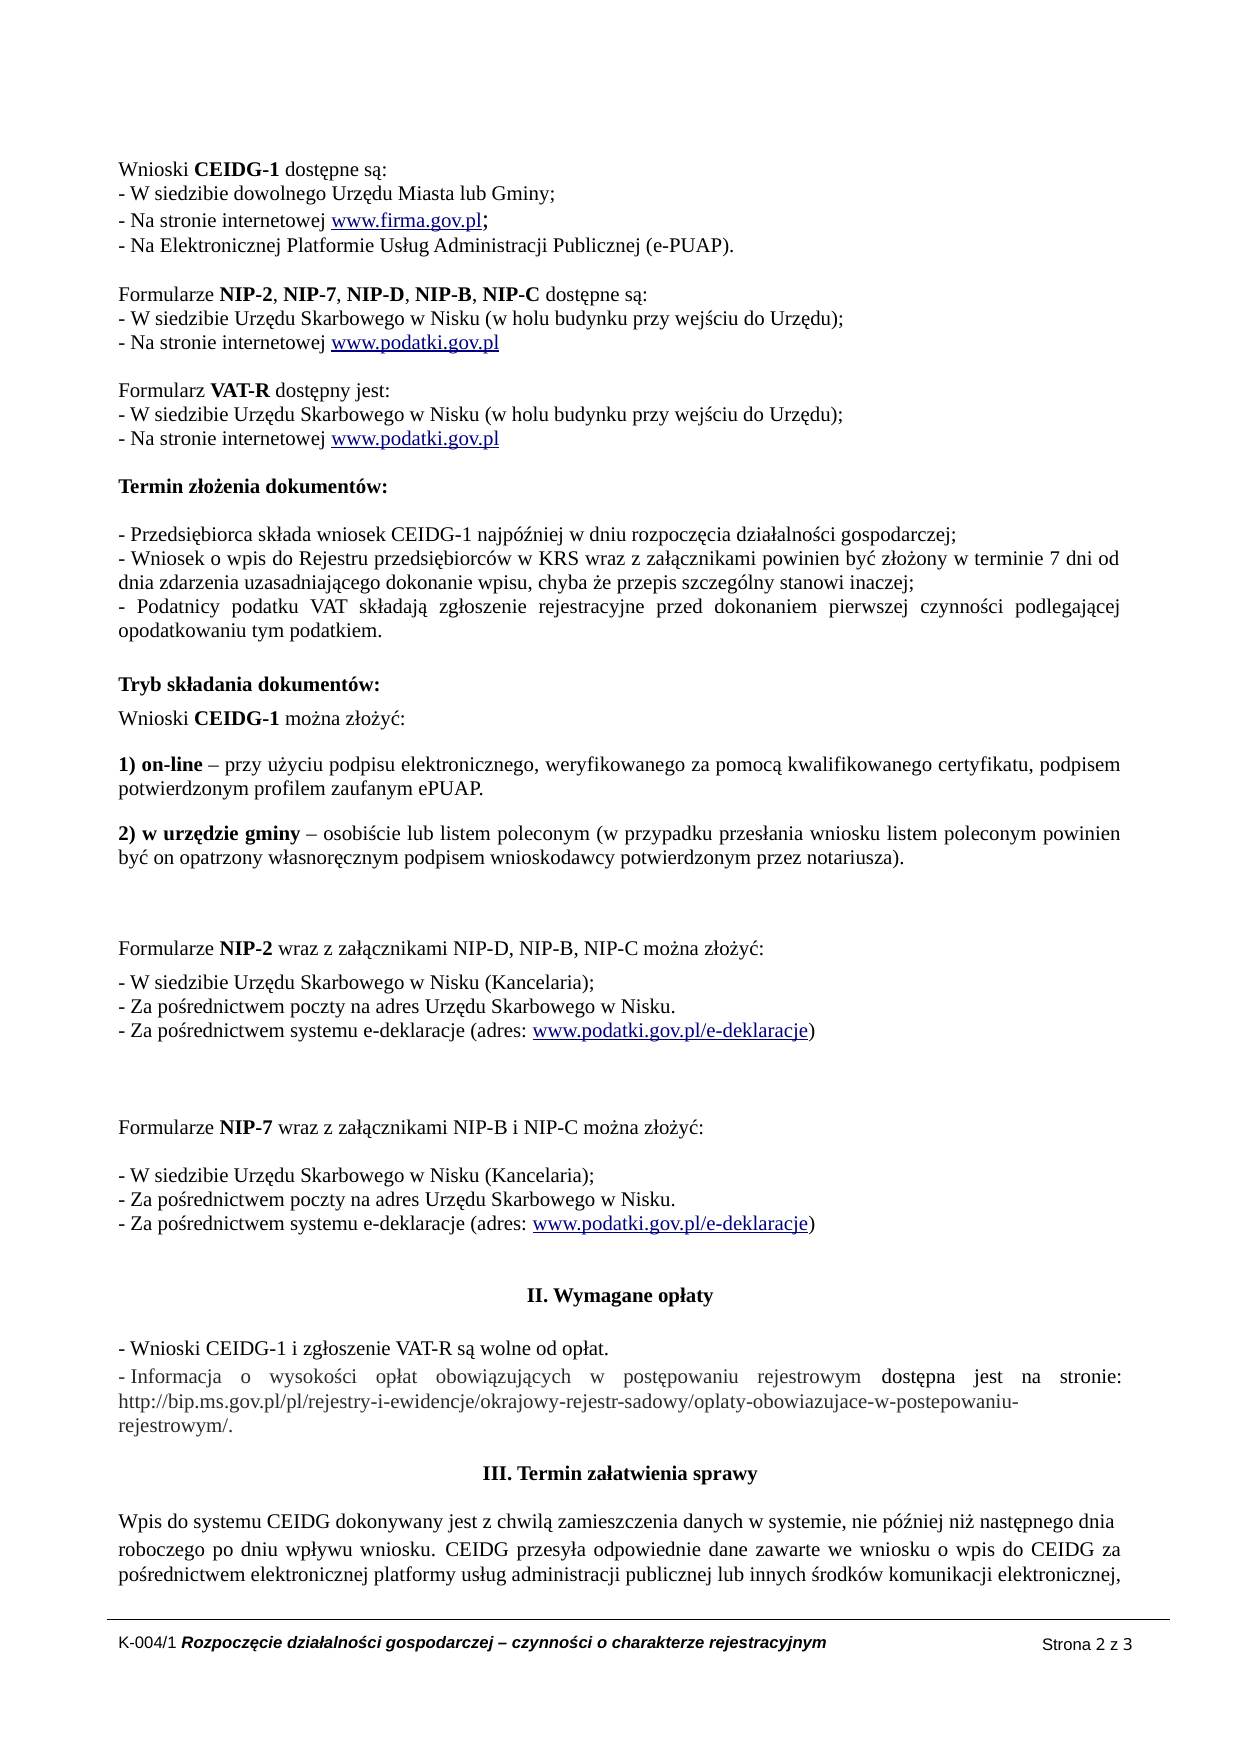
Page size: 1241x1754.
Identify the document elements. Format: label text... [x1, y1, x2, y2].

text - Przedsiębiorca składa wniosek CEIDG-1 najpóźniej w dniu rozpoczęcia działalności gospodarczej; [118, 522, 1122, 546]
text - Podatnicy podatku VAT składają zgłoszenie rejestracyjne przed dokonaniem pierwszej czynności podlegającej opodatkowaniu tym podatkiem. [118, 594, 1122, 642]
text Formularze NIP-7 wraz z załącznikami NIP-B i NIP-C można złożyć: [118, 1115, 1122, 1139]
text - Na Elektronicznej Platformie Usług Administracji Publicznej (e-PUAP). [118, 233, 1122, 257]
text Wpis do systemu CEIDG dokonywany jest z chwilą zamieszczenia danych w systemie, nie później niż następnego dnia [118, 1509, 1122, 1533]
text Formularz VAT-R dostępny jest: [118, 378, 1122, 402]
text - Na stronie internetowej www.podatki.gov.pl [118, 329, 1122, 354]
text - Wniosek o wpis do Rejestru przedsiębiorców w KRS wraz z załącznikami powinien być złożony w terminie 7 dni od dnia zdarzenia uzasadniającego dokonanie wpisu, chyba że przepis szczególny stanowi inaczej; [118, 546, 1122, 594]
text - W siedzibie dowolnego Urzędu Miasta lub Gminy; [118, 181, 1122, 204]
text Tryb składania dokumentów: [118, 672, 1122, 696]
text Formularze NIP-2 wraz z załącznikami NIP-D, NIP-B, NIP-C można złożyć: [118, 936, 1122, 960]
text II. Wymagane opłaty [118, 1283, 1122, 1307]
text Wnioski CEIDG-1 dostępne są: [118, 156, 1122, 181]
text - Informacja o wysokości opłat obowiązujących w postępowaniu rejestrowym dostępna jest na stronie: http://bip.ms.gov.pl/pl/rejestry-i-ewidencje/okrajowy-rejestr-sadowy/oplaty-obowiazujace-w-postepowaniu-rejestrowym/. [118, 1360, 1122, 1437]
text Wnioski CEIDG-1 można złożyć: [118, 706, 1122, 730]
text Formularze NIP-2, NIP-7, NIP-D, NIP-B, NIP-C dostępne są: [118, 281, 1122, 306]
text - W siedzibie Urzędu Skarbowego w Nisku (Kancelaria); [118, 1163, 1122, 1187]
text III. Termin załatwienia sprawy [118, 1461, 1122, 1485]
text - W siedzibie Urzędu Skarbowego w Nisku (Kancelaria); [118, 970, 1122, 994]
text roboczego po dniu wpływu wniosku. CEIDG przesyła odpowiednie dane zawarte we wniosku o wpis do CEIDG za pośrednictwem elektronicznej platformy usług administracji publicznej lub innych środków komunikacji elektronicznej, [118, 1533, 1122, 1586]
text - Wnioski CEIDG-1 i zgłoszenie VAT-R są wolne od opłat. [118, 1336, 1122, 1360]
text - W siedzibie Urzędu Skarbowego w Nisku (w holu budynku przy wejściu do Urzędu); [118, 402, 1122, 426]
text - W siedzibie Urzędu Skarbowego w Nisku (w holu budynku przy wejściu do Urzędu); [118, 306, 1122, 329]
text Termin złożenia dokumentów: [118, 474, 1122, 498]
text - Za pośrednictwem systemu e-deklaracje (adres: www.podatki.gov.pl/e-deklaracje) [118, 1018, 1122, 1042]
text - Za pośrednictwem poczty na adres Urzędu Skarbowego w Nisku. [118, 994, 1122, 1018]
text 2) w urzędzie gminy – osobiście lub listem poleconym (w przypadku przesłania wniosku listem poleconym powinien być on opatrzony własnoręcznym podpisem wnioskodawcy potwierdzonym przez notariusza). [118, 821, 1122, 869]
text - Na stronie internetowej www.firma.gov.pl; [118, 204, 1122, 233]
text - Za pośrednictwem poczty na adres Urzędu Skarbowego w Nisku. [118, 1187, 1122, 1211]
text - Na stronie internetowej www.podatki.gov.pl [118, 426, 1122, 450]
text - Za pośrednictwem systemu e-deklaracje (adres: www.podatki.gov.pl/e-deklaracje) [118, 1211, 1122, 1235]
text 1) on-line – przy użyciu podpisu elektronicznego, weryfikowanego za pomocą kwalifikowanego certyfikatu, podpisem potwierdzonym profilem zaufanym ePUAP. [118, 752, 1122, 800]
